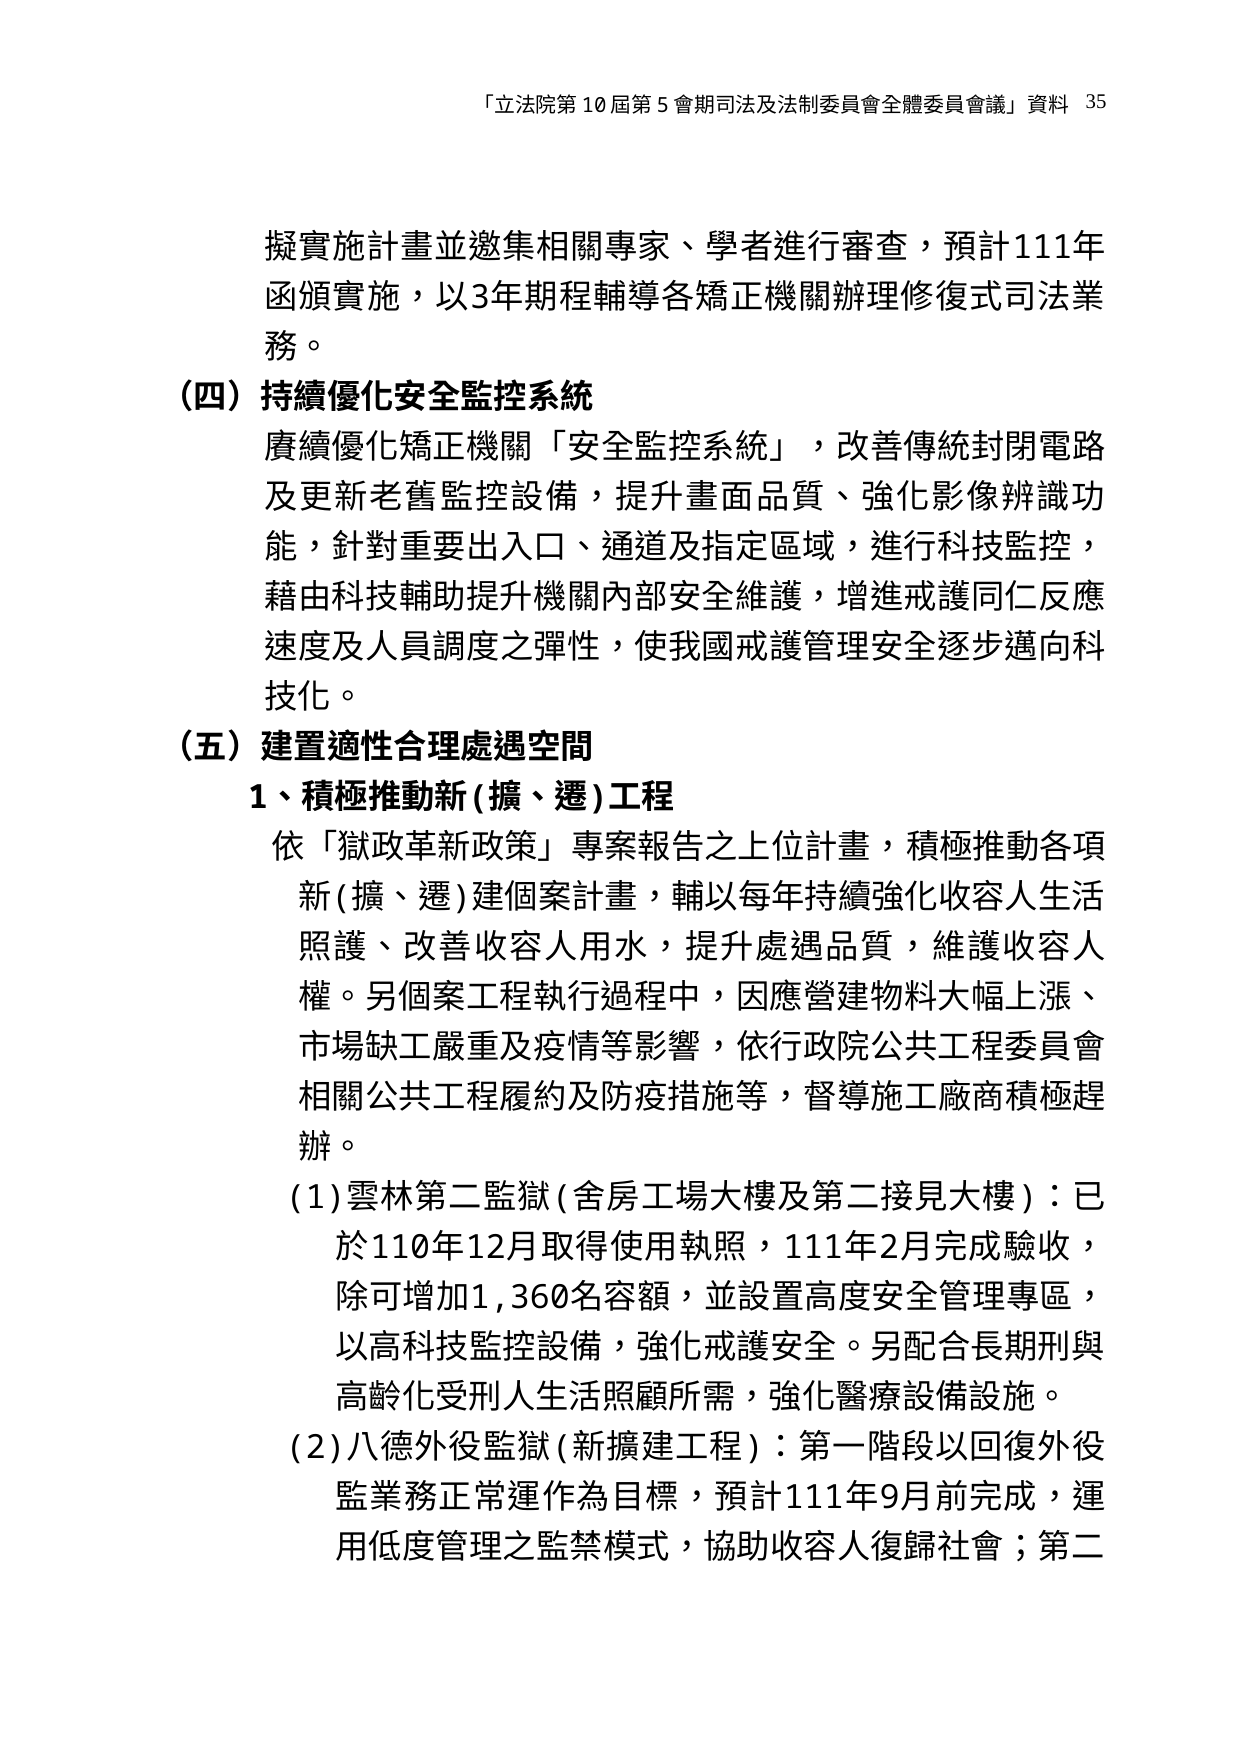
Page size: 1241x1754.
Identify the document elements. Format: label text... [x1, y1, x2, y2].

text 依「獄政革新政策」專案報告之上位計畫，積極推動各項新(擴、遷)建個案計畫，輔以每年持續強化收容人生活照護、改善收容人用水，提升處遇品質，維護收容人權。另個案工程執行過程中，因應營建物料大幅上漲、市場缺工嚴重及疫情等影響，依行政院公共工程委員會相關公共工程履約及防疫措施等，督導施工廠商積極趕辦。 [248, 819, 1106, 1169]
text 擬實施計畫並邀集相關專家、學者進行審查，預計111年函頒實施，以3年期程輔導各矯正機關辦理修復式司法業務。 [264, 219, 1106, 369]
text (1)雲林第二監獄(舍房工場大樓及第二接見大樓)：已於110年12月取得使用執照，111年2月完成驗收，除可增加1,360名容額，並設置高度安全管理專區，以高科技監控設備，強化戒護安全。另配合長期刑與高齡化受刑人生活照顧所需，強化醫療設備設施。 [285, 1169, 1106, 1419]
text （四）持續優化安全監控系統 [160, 369, 1106, 419]
text 1、積極推動新(擴、遷)工程 [248, 769, 1106, 819]
text (2)八德外役監獄(新擴建工程)：第一階段以回復外役監業務正常運作為目標，預計111年9月前完成，運用低度管理之監禁模式，協助收容人復歸社會；第二 [285, 1419, 1106, 1569]
text （五）建置適性合理處遇空間 [160, 719, 1106, 769]
text 賡續優化矯正機關「安全監控系統」，改善傳統封閉電路及更新老舊監控設備，提升畫面品質、強化影像辨識功能，針對重要出入口、通道及指定區域，進行科技監控，藉由科技輔助提升機關內部安全維護，增進戒護同仁反應速度及人員調度之彈性，使我國戒護管理安全逐步邁向科技化。 [264, 419, 1106, 719]
